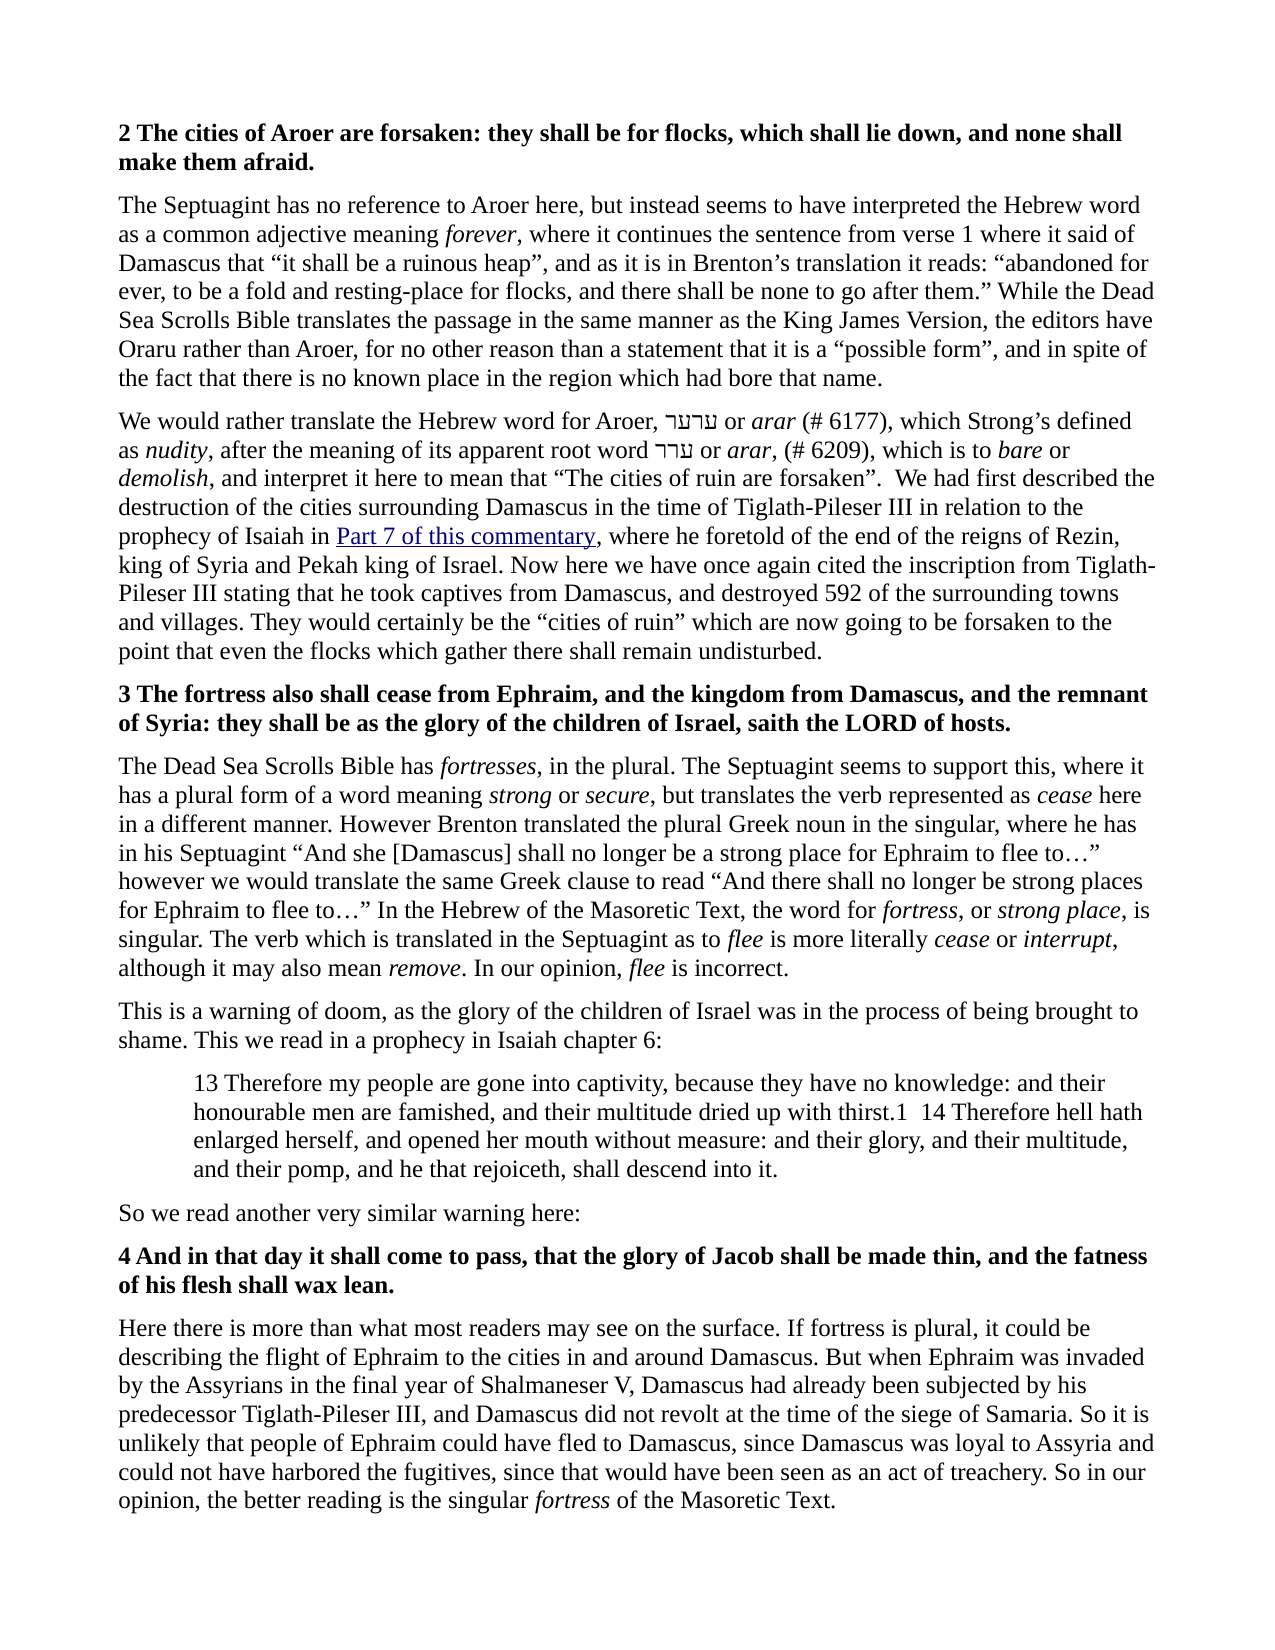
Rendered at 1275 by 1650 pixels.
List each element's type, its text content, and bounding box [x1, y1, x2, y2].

text Here there is more than what most readers may see on the surface. If fortress is plural, it could be describing the flight of Ephraim to the cities in and around Damascus. But when Ephraim was invaded by the Assyrians in the final year of Shalmaneser V, Damascus had already been subjected by his predecessor Tiglath-Pileser III, and Damascus did not revolt at the time of the siege of Samaria. So it is unlikely that people of Ephraim could have fled to Damascus, since Damascus was loyal to Assyria and could not have harbored the fugitives, since that would have been seen as an act of treachery. So in our opinion, the better reading is the singular fortress of the Masoretic Text. [118, 1313, 1157, 1514]
text The Septuagint has no reference to Aroer here, but instead seems to have interpreted the Hebrew word as a common adjective meaning forever, where it continues the sentence from verse 1 where it said of Damascus that “it shall be a ruinous heap”, and as it is in Brenton’s translation it reads: “abandoned for ever, to be a fold and resting-place for flocks, and there shall be none to go after them.” While the Dead Sea Scrolls Bible translates the passage in the same manner as the King James Version, the editors have Oraru rather than Aroer, for no other reason than a statement that it is a “possible form”, and in spite of the fact that there is no known place in the region which had bore that name. [118, 190, 1157, 391]
text 3 The fortress also shall cease from Ephraim, and the kingdom from Damascus, and the remnant of Syria: they shall be as the glory of the children of Israel, saith the LORD of hosts. [118, 679, 1157, 737]
text This is a warning of doom, as the glory of the children of Israel was in the process of being brought to shame. This we read in a prophecy in Isaiah chapter 6: [118, 996, 1157, 1053]
text We would rather translate the Hebrew word for Aroer, ערער or arar (# 6177), which Strong’s defined as nudity, after the meaning of its apparent root word ערר or arar, (# 6209), which is to bare or demolish, and interpret it here to mean that “The cities of ruin are forsaken”. We had first described the destruction of the cities surrounding Damascus in the time of Tiglath-Pileser III in relation to the prophecy of Isaiah in Part 7 of this commentary, where he foretold of the end of the reigns of Rezin, king of Syria and Pekah king of Israel. Now here we have once again cited the inscription from Tiglath-Pileser III stating that he took captives from Damascus, and destroyed 592 of the surrounding towns and villages. They would certainly be the “cities of ruin” which are now going to be forsaken to the point that even the flocks which gather there shall remain undisturbed. [118, 406, 1157, 665]
text 13 Therefore my people are gone into captivity, because they have no knowledge: and their honourable men are famished, and their multitude dried up with thirst.1 14 Therefore hell hath enlarged herself, and opened her mouth without measure: and their glory, and their multitude, and their pomp, and he that rejoiceth, shall descend into it. [193, 1068, 1157, 1183]
text 2 The cities of Aroer are forsaken: they shall be for flocks, which shall lie down, and none shall make them afraid. [118, 118, 1157, 176]
text 4 And in that day it shall come to pass, that the glory of Jacob shall be made thin, and the fatness of his flesh shall wax lean. [118, 1241, 1157, 1298]
text So we read another very similar warning here: [118, 1198, 1157, 1226]
text The Dead Sea Scrolls Bible has fortresses, in the plural. The Septuagint seems to support this, where it has a plural form of a word meaning strong or secure, but translates the verb represented as cease here in a different manner. However Brenton translated the plural Greek noun in the singular, where he has in his Septuagint “And she [Damascus] shall no longer be a strong place for Ephraim to flee to…” however we would translate the same Greek clause to read “And there shall no longer be strong places for Ephraim to flee to…” In the Hebrew of the Masoretic Text, the word for fortress, or strong place, is singular. The verb which is translated in the Septuagint as to flee is more literally cease or interrupt, although it may also mean remove. In our opinion, flee is incorrect. [118, 751, 1157, 981]
